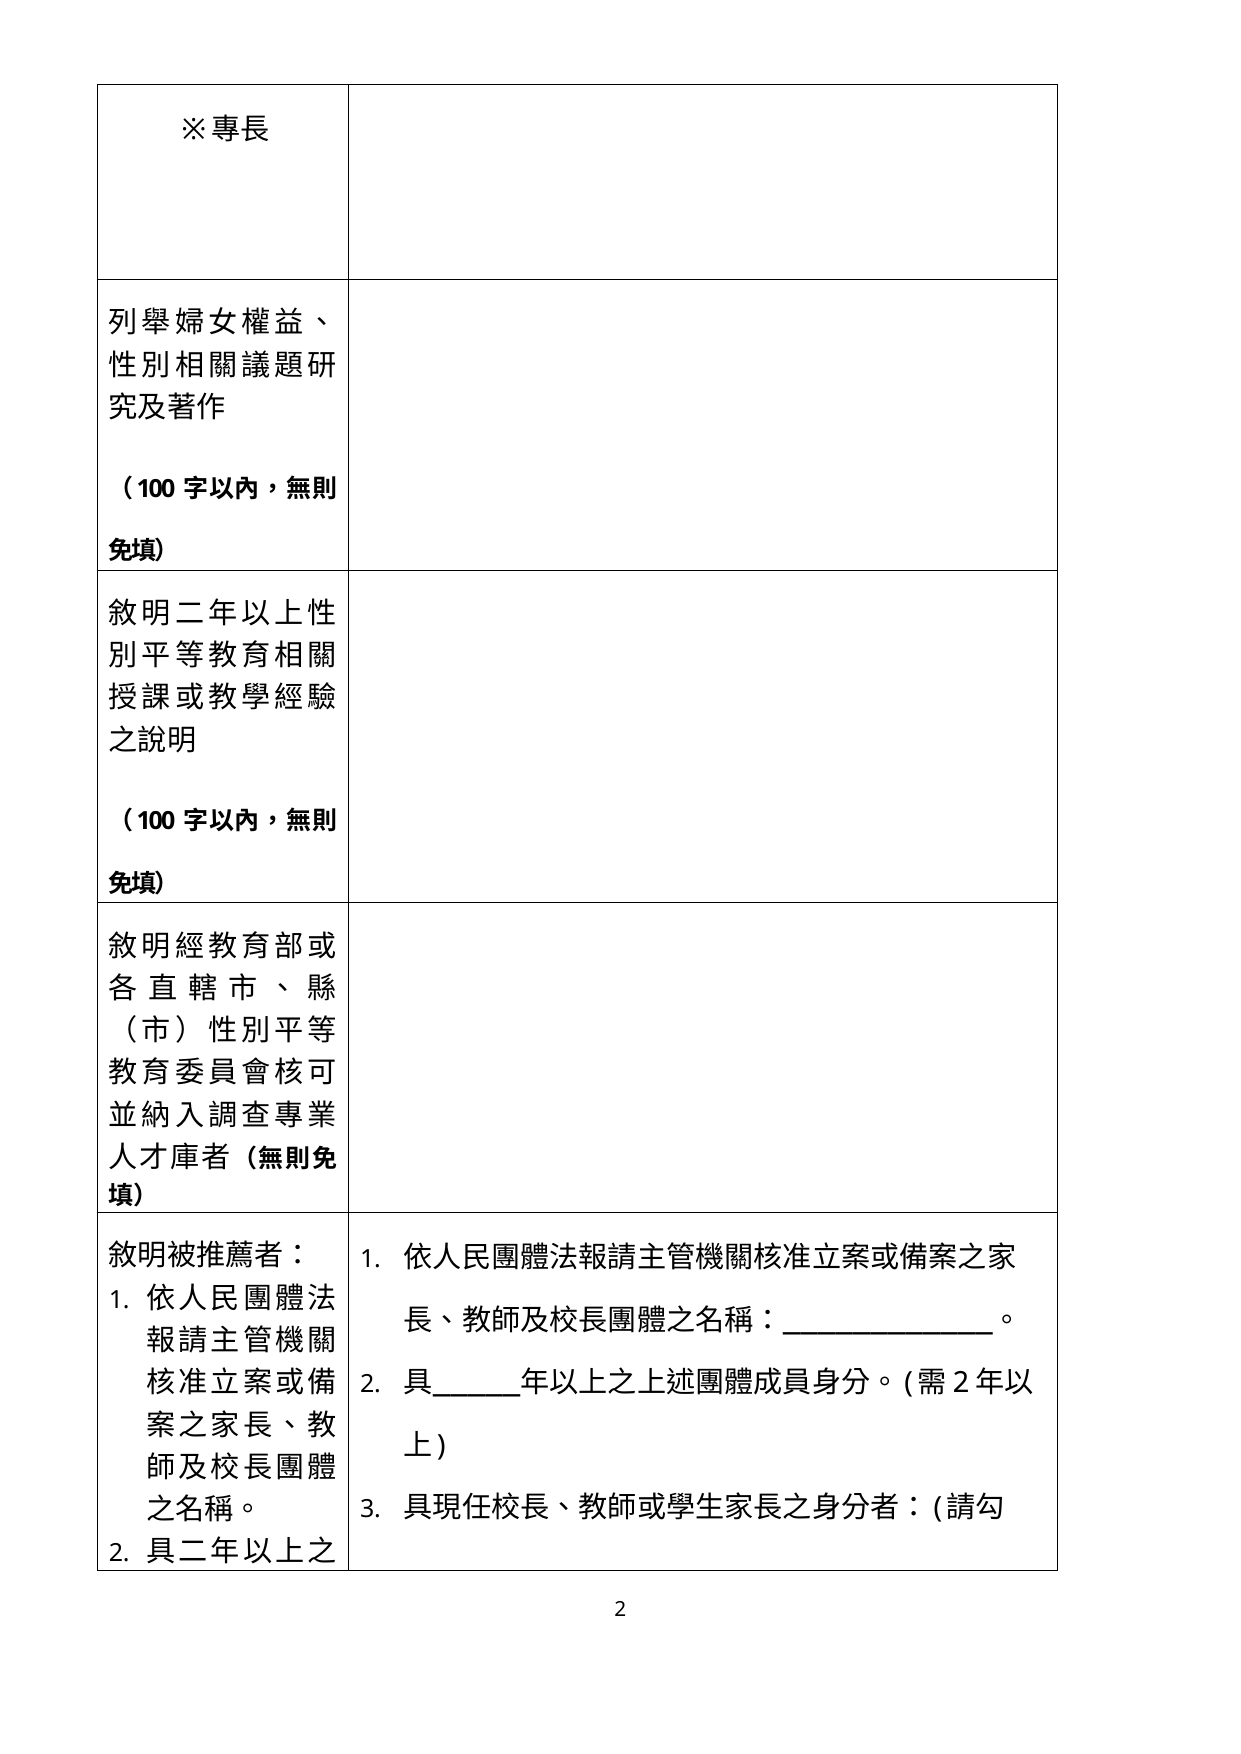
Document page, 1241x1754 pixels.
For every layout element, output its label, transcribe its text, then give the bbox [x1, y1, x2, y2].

table_cell [349, 571, 1057, 902]
table_cell ※專長 [98, 85, 348, 279]
table_cell 敘明被推薦者： 依人民團體法報請主管機關核准立案或備案之家長、教師及校長團體之名稱。 具二年以上之上述團體成員身分。 具現任校長、教師或學生家長之身分者。 （100字以內，無則免填） [98, 1213, 348, 1570]
table_cell [349, 280, 1057, 569]
table_cell 列舉婦女權益、性別相關議題研究及著作 （100字以內，無則免填） [98, 280, 348, 569]
table_cell 敘明二年以上性別平等教育相關授課或教學經驗之說明 （100字以內，無則免填） [98, 571, 348, 902]
table_cell [349, 903, 1057, 1212]
table_cell [349, 85, 1057, 279]
table_cell 依人民團體法報請主管機關核准立案或備案之家長、教師及校長團體之名稱：____________。 具_____年以上之上述團體成員身分。(需2年以上) 具現任校長、教師或學生家長之身分者：(請勾 [349, 1213, 1057, 1570]
table_cell 敘明經教育部或各直轄市、縣（市）性別平等教育委員會核可並納入調查專業人才庫者（無則免填） [98, 903, 348, 1212]
